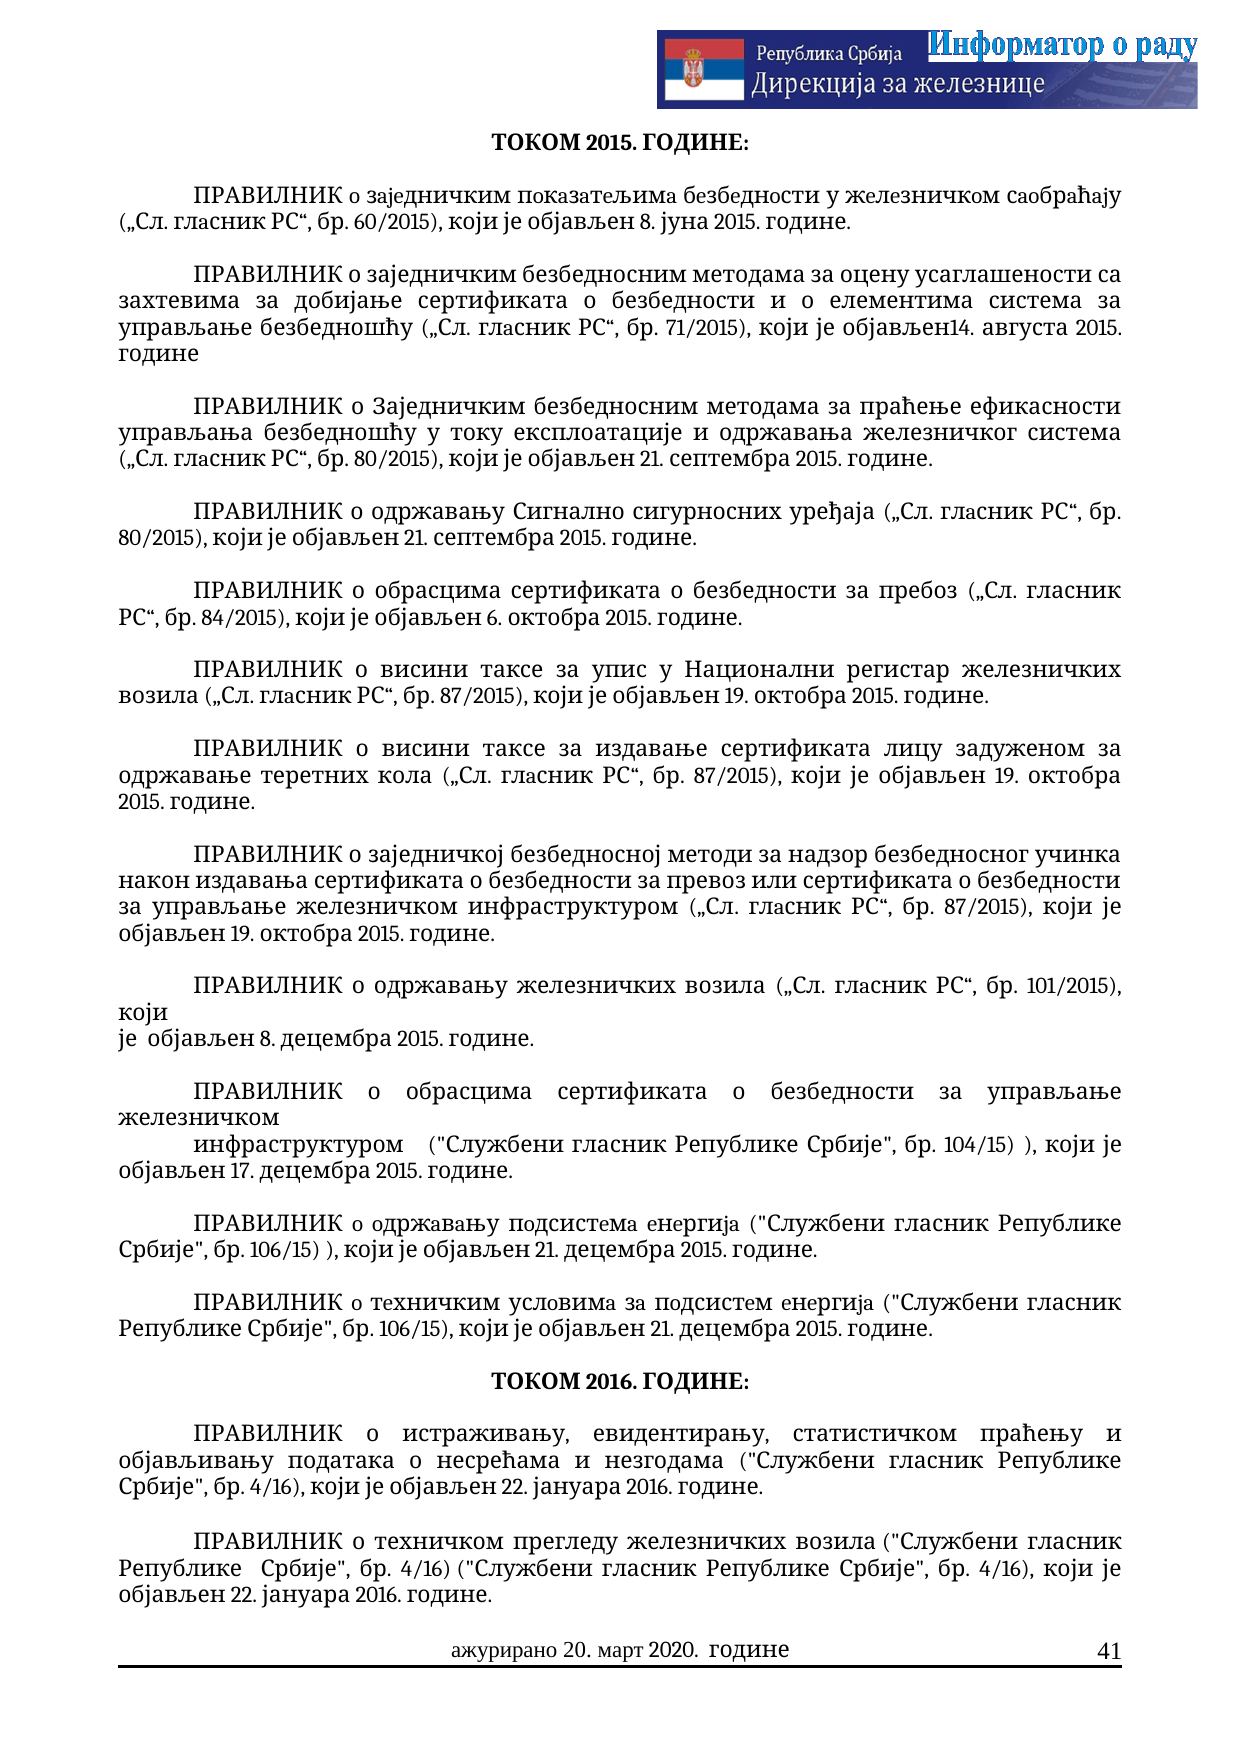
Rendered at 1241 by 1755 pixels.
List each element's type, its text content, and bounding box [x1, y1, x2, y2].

text инфраструктуром ("Службени гласник Републике Србије", бр. 104/15) ), који је објављен 17. децембра 2015. године. [118, 1131, 1122, 1184]
text ТОКОМ 2016. ГОДИНЕ: [118, 1368, 1122, 1395]
text ПРАВИЛНИК о висини таксе за издавање сертификата лицу задуженом за одржавање теретних кола („Сл. глaсник РС“, бр. 87/2015), који је објављен 19. октобра 2015. године. [118, 736, 1122, 815]
text ПРАВИЛНИК o тeхничким услoвимa зa пoдсистeм eнeргиja ("Службени гласник Републике Србије", бр. 106/15), који је објављен 21. децембра 2015. године. [118, 1289, 1122, 1342]
text ТОКОМ 2015. ГОДИНЕ: [118, 130, 1122, 156]
text ПРАВИЛНИК о Заједничким безбедносним методама за праћење ефикасности управљања безбедношћу у току експлоатације и одржавања железничког система („Сл. глaсник РС“, бр. 80/2015), који је објављен 21. септембра 2015. године. [118, 393, 1122, 472]
text ПРАВИЛНИК о истраживању, евидентирању, статистичком праћењу и објављивању података о несрећама и незгодама ("Службени гласник Републике Србије", бр. 4/16), који је објављен 22. јануара 2016. године. [118, 1421, 1122, 1500]
text ПРАВИЛНИК о заједничким безбедносним методама за оцену усаглашености са захтевима за добијање сертификата о безбедности и о елементима система за управљање безбедношћу („Сл. глaсник РС“, бр. 71/2015), који је објављен14. августа 2015. године [118, 262, 1122, 367]
text ПРАВИЛНИК о обрасцима сертификата о безбедности за пребоз („Сл. гласник РС“, бр. 84/2015), који је објављен 6. октобра 2015. године. [118, 578, 1122, 631]
text ПРАВИЛНИК о техничком прегледу железничких возила ("Службени гласник Републике Србије", бр. 4/16) ("Службени гласник Републике Србије", бр. 4/16), који је објављен 22. јануара 2016. године. [118, 1529, 1122, 1608]
text ПРАВИЛНИК о заједничкој безбедносној методи за надзор безбедносног учинка након издавања сертификата о безбедности за превоз или сертификата о безбедности за управљање железничком инфраструктуром („Сл. глaсник РС“, бр. 87/2015), који је објављен 19. октобра 2015. године. [118, 841, 1122, 947]
text ПРАВИЛНИК o oдржaвaњу пoдсистeмa eнeргиja ("Службени гласник Републике Србије", бр. 106/15) ), који је објављен 21. децембра 2015. године. [118, 1210, 1122, 1263]
text ПРАВИЛНИК o зajeдничким пoкaзaтeљимa бeзбeднoсти у жeлeзничкoм сaoбрaћajу („Сл. глaсник РС“, бр. 60/2015), који је објављен 8. јуна 2015. године. [118, 183, 1122, 235]
text ПРАВИЛНИК о обрасцима сертификата о безбедности за управљање железничком [118, 1079, 1122, 1131]
text је објављен 8. децембра 2015. године. [118, 1026, 1122, 1052]
text ПРАВИЛНИК о висини таксе за упис у Национални регистар железничких возила („Сл. глaсник РС“, бр. 87/2015), који је објављен 19. октобра 2015. године. [118, 657, 1122, 710]
text ПРАВИЛНИК о одржавању железничких возила („Сл. глaсник РС“, бр. 101/2015), који [118, 973, 1122, 1026]
text ПРАВИЛНИК о одржавању Сигнално сигурносних уређаја („Сл. глaсник РС“, бр. 80/2015), који је објављен 21. септембра 2015. године. [118, 499, 1122, 552]
